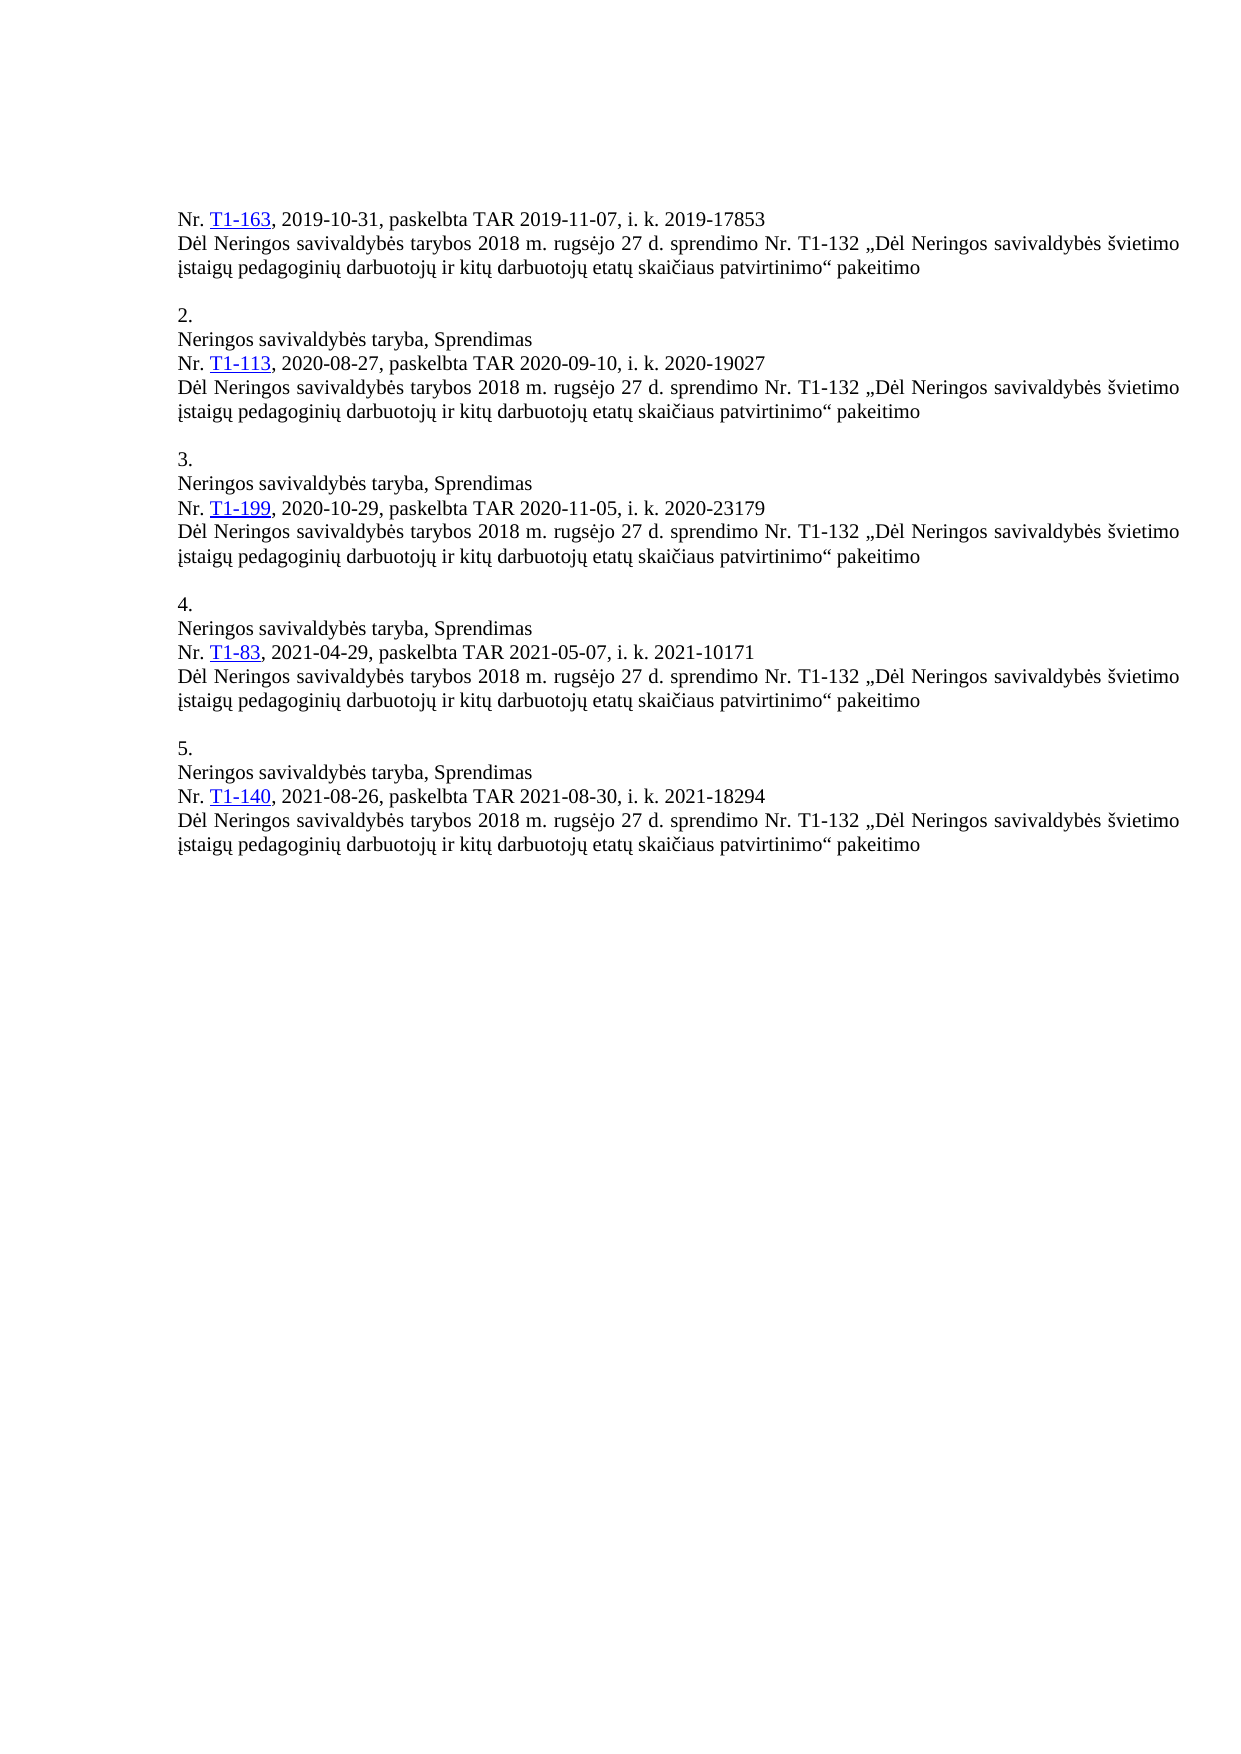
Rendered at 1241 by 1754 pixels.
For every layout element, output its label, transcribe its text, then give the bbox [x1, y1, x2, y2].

text Nr. T1-163, 2019-10-31, paskelbta TAR 2019-11-07, i. k. 2019-17853 [177, 207, 1181, 231]
text Neringos savivaldybės taryba, Sprendimas [177, 616, 1181, 640]
text Dėl Neringos savivaldybės tarybos 2018 m. rugsėjo 27 d. sprendimo Nr. T1-132 „Dėl Neringos savivaldybės švietimo įstaigų pedagoginių darbuotojų ir kitų darbuotojų etatų skaičiaus patvirtinimo“ pakeitimo [177, 519, 1181, 568]
text Neringos savivaldybės taryba, Sprendimas [177, 471, 1181, 495]
text Nr. T1-113, 2020-08-27, paskelbta TAR 2020-09-10, i. k. 2020-19027 [177, 351, 1181, 375]
text Dėl Neringos savivaldybės tarybos 2018 m. rugsėjo 27 d. sprendimo Nr. T1-132 „Dėl Neringos savivaldybės švietimo įstaigų pedagoginių darbuotojų ir kitų darbuotojų etatų skaičiaus patvirtinimo“ pakeitimo [177, 231, 1181, 279]
text Nr. T1-199, 2020-10-29, paskelbta TAR 2020-11-05, i. k. 2020-23179 [177, 495, 1181, 519]
text Dėl Neringos savivaldybės tarybos 2018 m. rugsėjo 27 d. sprendimo Nr. T1-132 „Dėl Neringos savivaldybės švietimo įstaigų pedagoginių darbuotojų ir kitų darbuotojų etatų skaičiaus patvirtinimo“ pakeitimo [177, 375, 1181, 423]
text Neringos savivaldybės taryba, Sprendimas [177, 327, 1181, 351]
text Nr. T1-140, 2021-08-26, paskelbta TAR 2021-08-30, i. k. 2021-18294 [177, 784, 1181, 808]
text Dėl Neringos savivaldybės tarybos 2018 m. rugsėjo 27 d. sprendimo Nr. T1-132 „Dėl Neringos savivaldybės švietimo įstaigų pedagoginių darbuotojų ir kitų darbuotojų etatų skaičiaus patvirtinimo“ pakeitimo [177, 664, 1181, 712]
text 4. [177, 592, 1181, 616]
text Nr. T1-83, 2021-04-29, paskelbta TAR 2021-05-07, i. k. 2021-10171 [177, 640, 1181, 664]
text 2. [177, 303, 1181, 327]
text 5. [177, 736, 1181, 760]
text Dėl Neringos savivaldybės tarybos 2018 m. rugsėjo 27 d. sprendimo Nr. T1-132 „Dėl Neringos savivaldybės švietimo įstaigų pedagoginių darbuotojų ir kitų darbuotojų etatų skaičiaus patvirtinimo“ pakeitimo [177, 808, 1181, 856]
text Neringos savivaldybės taryba, Sprendimas [177, 760, 1181, 784]
text 3. [177, 447, 1181, 471]
